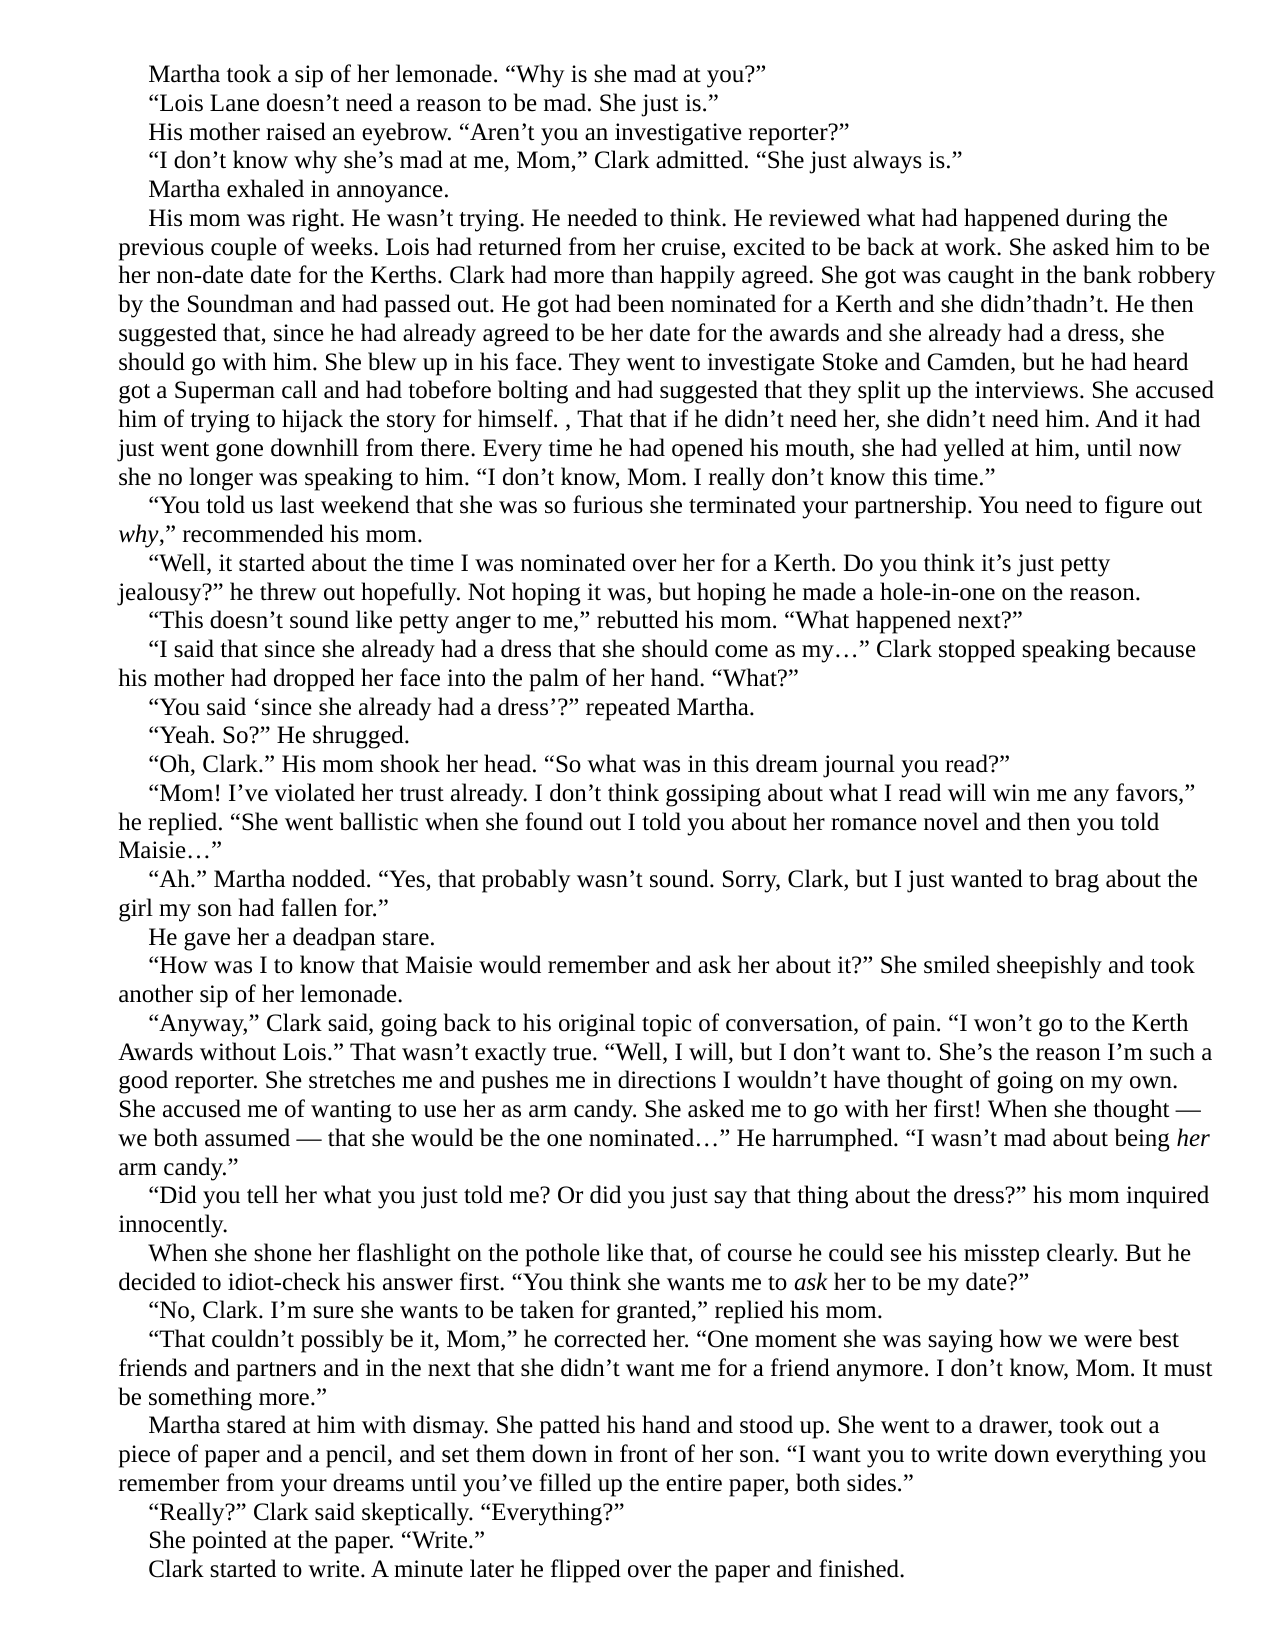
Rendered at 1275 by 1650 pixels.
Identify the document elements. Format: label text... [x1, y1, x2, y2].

text “No, Clark. I’m sure she wants to be taken for granted,” replied his mom. [118, 1295, 1216, 1324]
text “Ah.” Martha nodded. “Yes, that probably wasn’t sound. Sorry, Clark, but I just wanted to brag about the girl my son had fallen for.” [118, 864, 1216, 922]
text “Well, it started about the time I was nominated over her for a Kerth. Do you think it’s just petty jealousy?” he threw out hopefully. Not hoping it was, but hoping he made a hole-in-one on the reason. [118, 548, 1216, 605]
text “That couldn’t possibly be it, Mom,” he corrected her. “One moment she was saying how we were best friends and partners and in the next that she didn’t want me for a friend anymore. I don’t know, Mom. It must be something more.” [118, 1324, 1216, 1410]
text His mother raised an eyebrow. “Aren’t you an investigative reporter?” [118, 117, 1216, 145]
text She pointed at the paper. “Write.” [118, 1525, 1216, 1554]
text “You said ‘since she already had a dress’?” repeated Martha. [118, 692, 1216, 720]
text When she shone her flashlight on the pothole like that, of course he could see his misstep clearly. But he decided to idiot-check his answer first. “You think she wants me to ask her to be my date?” [118, 1238, 1216, 1295]
text “Did you tell her what you just told me? Or did you just say that thing about the dress?” his mom inquired innocently. [118, 1180, 1216, 1238]
text “How was I to know that Maisie would remember and ask her about it?” She smiled sheepishly and took another sip of her lemonade. [118, 950, 1216, 1008]
text “Oh, Clark.” His mom shook her head. “So what was in this dream journal you read?” [118, 749, 1216, 778]
text He gave her a deadpan stare. [118, 922, 1216, 950]
text Martha stared at him with dismay. She patted his hand and stood up. She went to a drawer, took out a piece of paper and a pencil, and set them down in front of her son. “I want you to write down everything you remember from your dreams until you’ve filled up the entire paper, both sides.” [118, 1410, 1216, 1497]
text “Anyway,” Clark said, going back to his original topic of conversation, of pain. “I won’t go to the Kerth Awards without Lois.” That wasn’t exactly true. “Well, I will, but I don’t want to. She’s the reason I’m such a good reporter. She stretches me and pushes me in directions I wouldn’t have thought of going on my own. She accused me of wanting to use her as arm candy. She asked me to go with her first! When she thought — we both assumed — that she would be the one nominated…” He harrumphed. “I wasn’t mad about being her arm candy.” [118, 1008, 1216, 1180]
text His mom was right. He wasn’t trying. He needed to think. He reviewed what had happened during the previous couple of weeks. Lois had returned from her cruise, excited to be back at work. She asked him to be her non-date date for the Kerths. Clark had more than happily agreed. She got was caught in the bank robbery by the Soundman and had passed out. He got had been nominated for a Kerth and she didn’thadn’t. He then suggested that, since he had already agreed to be her date for the awards and she already had a dress, she should go with him. She blew up in his face. They went to investigate Stoke and Camden, but he had heard got a Superman call and had tobefore bolting and had suggested that they split up the interviews. She accused him of trying to hijack the story for himself. , That that if he didn’t need her, she didn’t need him. And it had just went gone downhill from there. Every time he had opened his mouth, she had yelled at him, until now she no longer was speaking to him. “I don’t know, Mom. I really don’t know this time.” [118, 203, 1216, 490]
text “Really?” Clark said skeptically. “Everything?” [118, 1497, 1216, 1525]
text “You told us last weekend that she was so furious she terminated your partnership. You need to figure out why,” recommended his mom. [118, 490, 1216, 548]
text Martha exhaled in annoyance. [118, 174, 1216, 203]
text “I don’t know why she’s mad at me, Mom,” Clark admitted. “She just always is.” [118, 145, 1216, 174]
text Martha took a sip of her lemonade. “Why is she mad at you?” [118, 59, 1216, 88]
text “I said that since she already had a dress that she should come as my…” Clark stopped speaking because his mother had dropped her face into the palm of her hand. “What?” [118, 634, 1216, 692]
text Clark started to write. A minute later he flipped over the paper and finished. [118, 1554, 1216, 1583]
text “Mom! I’ve violated her trust already. I don’t think gossiping about what I read will win me any favors,” he replied. “She went ballistic when she found out I told you about her romance novel and then you told Maisie…” [118, 778, 1216, 864]
text “This doesn’t sound like petty anger to me,” rebutted his mom. “What happened next?” [118, 605, 1216, 634]
text “Yeah. So?” He shrugged. [118, 720, 1216, 749]
text “Lois Lane doesn’t need a reason to be mad. She just is.” [118, 88, 1216, 117]
